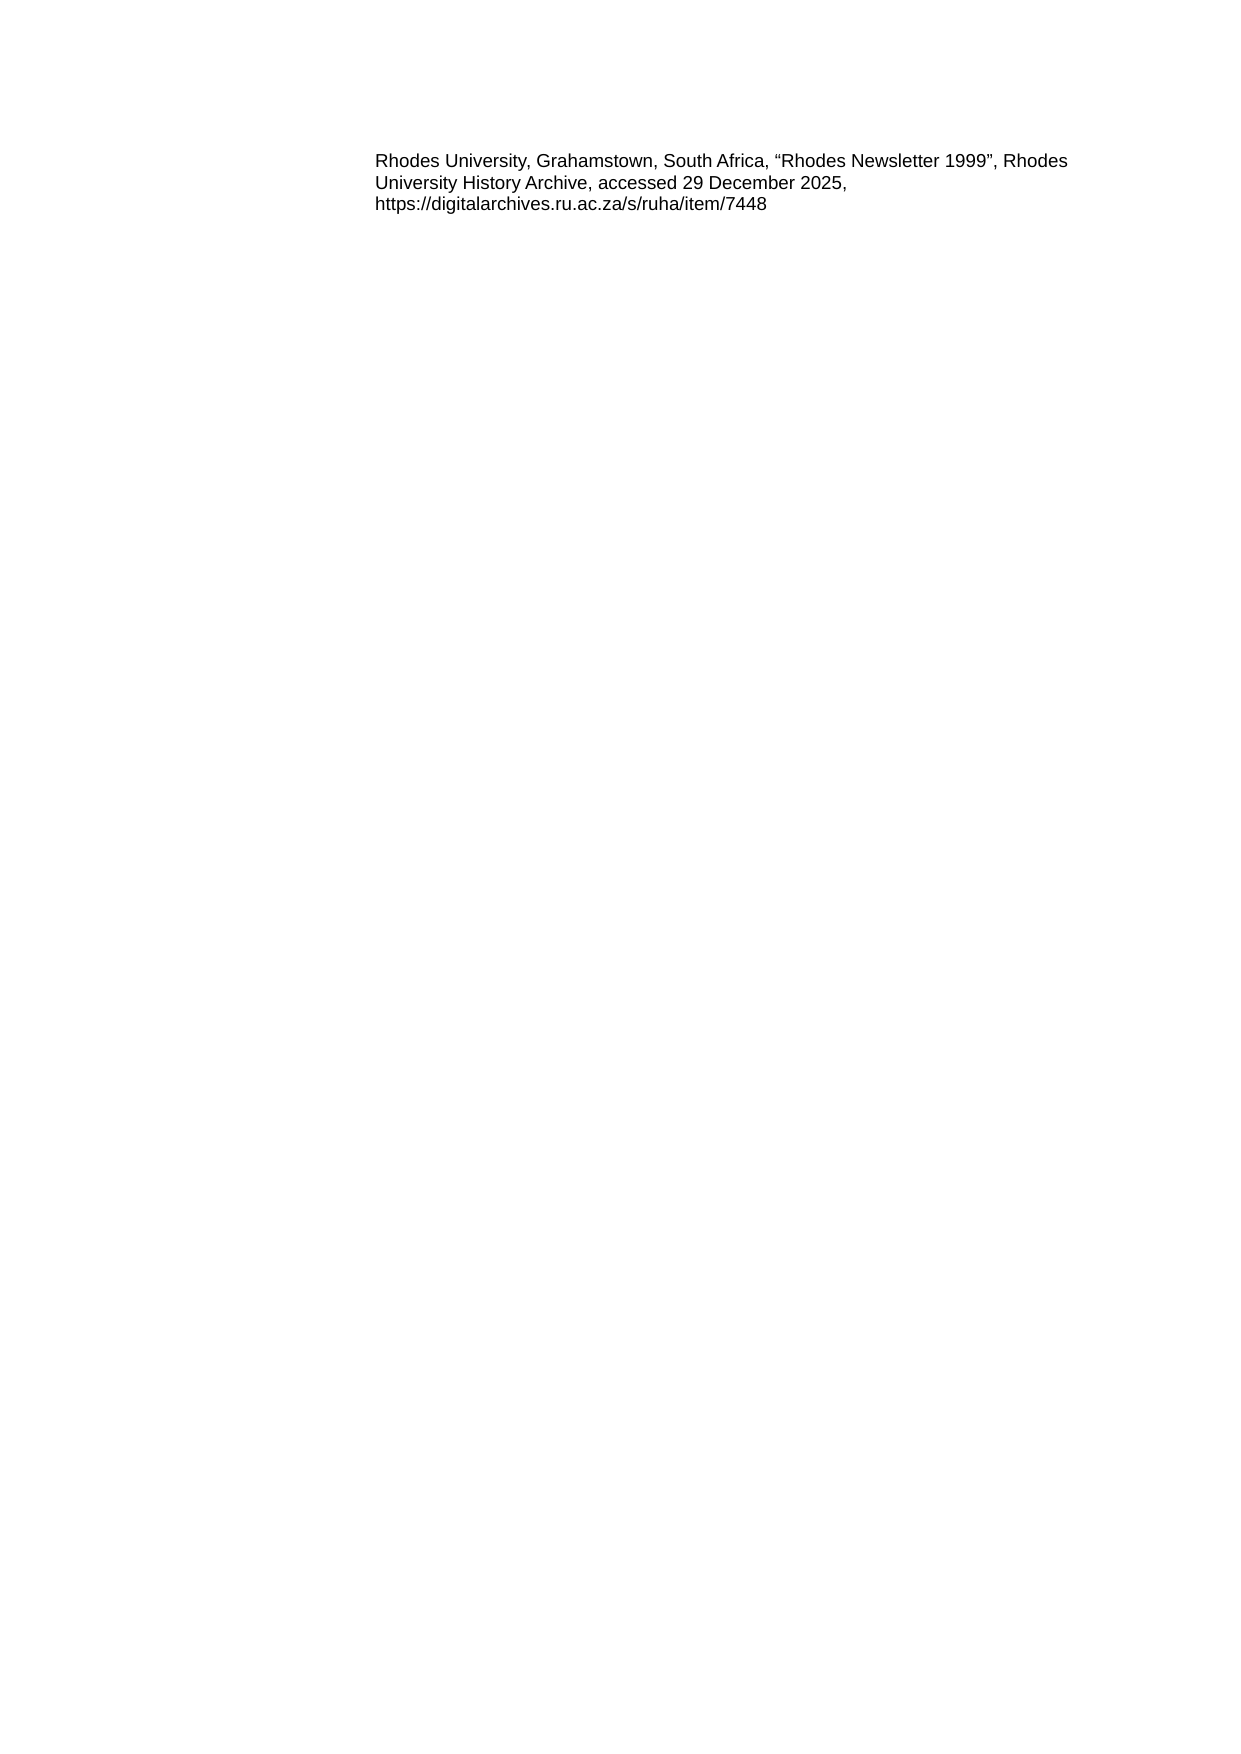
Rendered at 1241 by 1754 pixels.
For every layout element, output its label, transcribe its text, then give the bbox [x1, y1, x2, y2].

text Rhodes University, Grahamstown, South Africa, “Rhodes Newsletter 1999”, Rhodes University History Archive, accessed 29 December 2025, https://digitalarchives.ru.ac.za/s/ruha/item/7448 [375, 150, 1090, 215]
